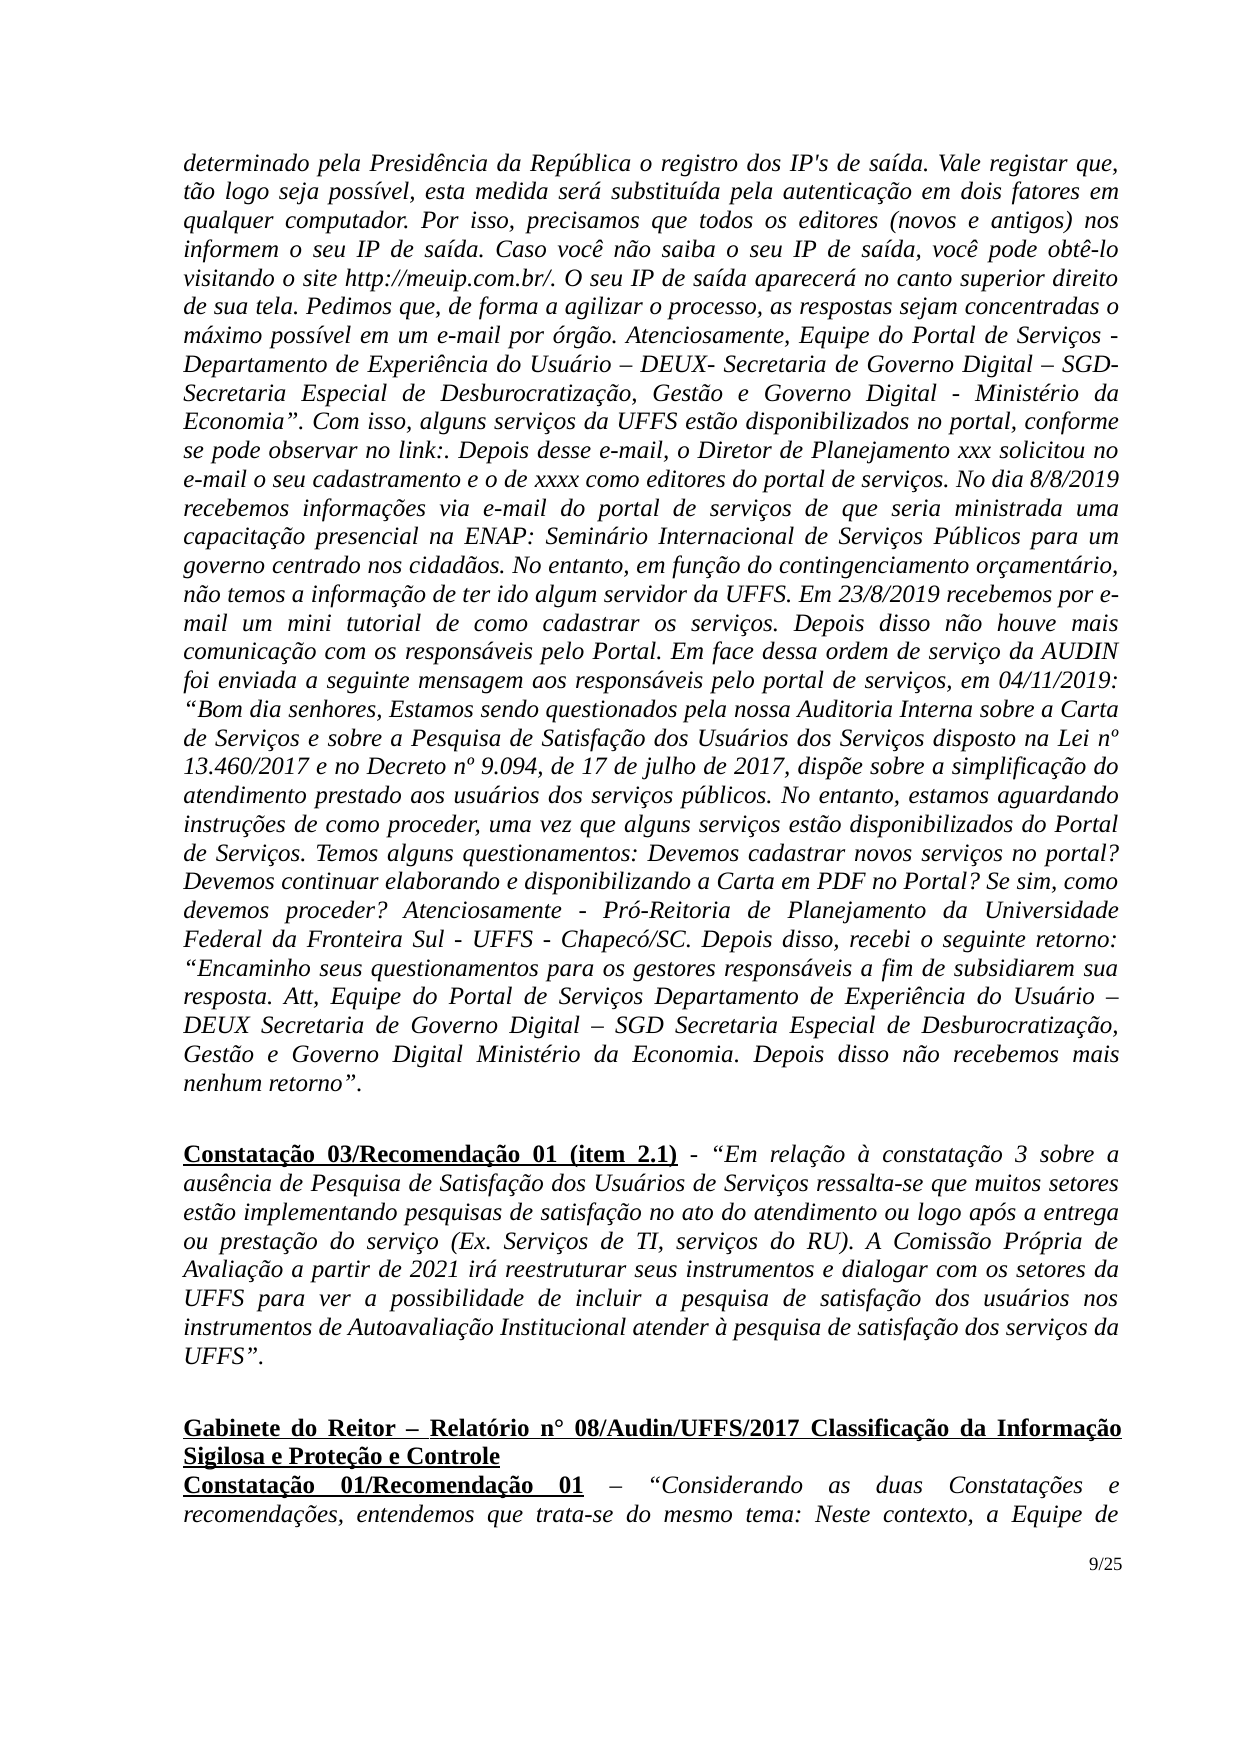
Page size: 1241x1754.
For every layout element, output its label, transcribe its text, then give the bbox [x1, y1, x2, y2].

text Constatação 03/Recomendação 01 (item 2.1) - “Em relação à constatação 3 sobre a ausência de Pesquisa de Satisfação dos Usuários de Serviços ressalta-se que muitos setores estão implementando pesquisas de satisfação no ato do atendimento ou logo após a entrega ou prestação do serviço (Ex. Serviços de TI, serviços do RU). A Comissão Própria de Avaliação a partir de 2021 irá reestruturar seus instrumentos e dialogar com os setores da UFFS para ver a possibilidade de incluir a pesquisa de satisfação dos usuários nos instrumentos de Autoavaliação Institucional atender à pesquisa de satisfação dos serviços da UFFS”. [183, 1139, 1122, 1369]
text Sigilosa e Proteção e Controle [183, 1439, 1122, 1470]
text Constatação 01/Recomendação 01 – “Considerando as duas Constatações e recomendações, entendemos que trata-se do mesmo tema: Neste contexto, a Equipe de [183, 1470, 1122, 1528]
text Gabinete do Reitor – Relatório n° 08/Audin/UFFS/2017 Classificação da Informação [183, 1413, 1122, 1438]
text determinado pela Presidência da República o registro dos IP's de saída. Vale registar que, tão logo seja possível, esta medida será substituída pela autenticação em dois fatores em qualquer computador. Por isso, precisamos que todos os editores (novos e antigos) nos informem o seu IP de saída. Caso você não saiba o seu IP de saída, você pode obtê-lo visitando o site http://meuip.com.br/. O seu IP de saída aparecerá no canto superior direito de sua tela. Pedimos que, de forma a agilizar o processo, as respostas sejam concentradas o máximo possível em um e-mail por órgão. Atenciosamente, Equipe do Portal de Serviços - Departamento de Experiência do Usuário – DEUX- Secretaria de Governo Digital – SGD- Secretaria Especial de Desburocratização, Gestão e Governo Digital - Ministério da Economia”. Com isso, alguns serviços da UFFS estão disponibilizados no portal, conforme se pode observar no link:. Depois desse e-mail, o Diretor de Planejamento xxx solicitou no e-mail o seu cadastramento e o de xxxx como editores do portal de serviços. No dia 8/8/2019 recebemos informações via e-mail do portal de serviços de que seria ministrada uma capacitação presencial na ENAP: Seminário Internacional de Serviços Públicos para um governo centrado nos cidadãos. No entanto, em função do contingenciamento orçamentário, não temos a informação de ter ido algum servidor da UFFS. Em 23/8/2019 recebemos por e-mail um mini tutorial de como cadastrar os serviços. Depois disso não houve mais comunicação com os responsáveis pelo Portal. Em face dessa ordem de serviço da AUDIN foi enviada a seguinte mensagem aos responsáveis pelo portal de serviços, em 04/11/2019: “Bom dia senhores, Estamos sendo questionados pela nossa Auditoria Interna sobre a Carta de Serviços e sobre a Pesquisa de Satisfação dos Usuários dos Serviços disposto na Lei nº 13.460/2017 e no Decreto nº 9.094, de 17 de julho de 2017, dispõe sobre a simplificação do atendimento prestado aos usuários dos serviços públicos. No entanto, estamos aguardando instruções de como proceder, uma vez que alguns serviços estão disponibilizados do Portal de Serviços. Temos alguns questionamentos: Devemos cadastrar novos serviços no portal? Devemos continuar elaborando e disponibilizando a Carta em PDF no Portal? Se sim, como devemos proceder? Atenciosamente - Pró-Reitoria de Planejamento da Universidade Federal da Fronteira Sul - UFFS - Chapecó/SC. Depois disso, recebi o seguinte retorno: “Encaminho seus questionamentos para os gestores responsáveis a fim de subsidiarem sua resposta. Att, Equipe do Portal de Serviços Departamento de Experiência do Usuário – DEUX Secretaria de Governo Digital – SGD Secretaria Especial de Desburocratização, Gestão e Governo Digital Ministério da Economia​. Depois disso não recebemos mais nenhum retorno”. [183, 148, 1122, 1096]
